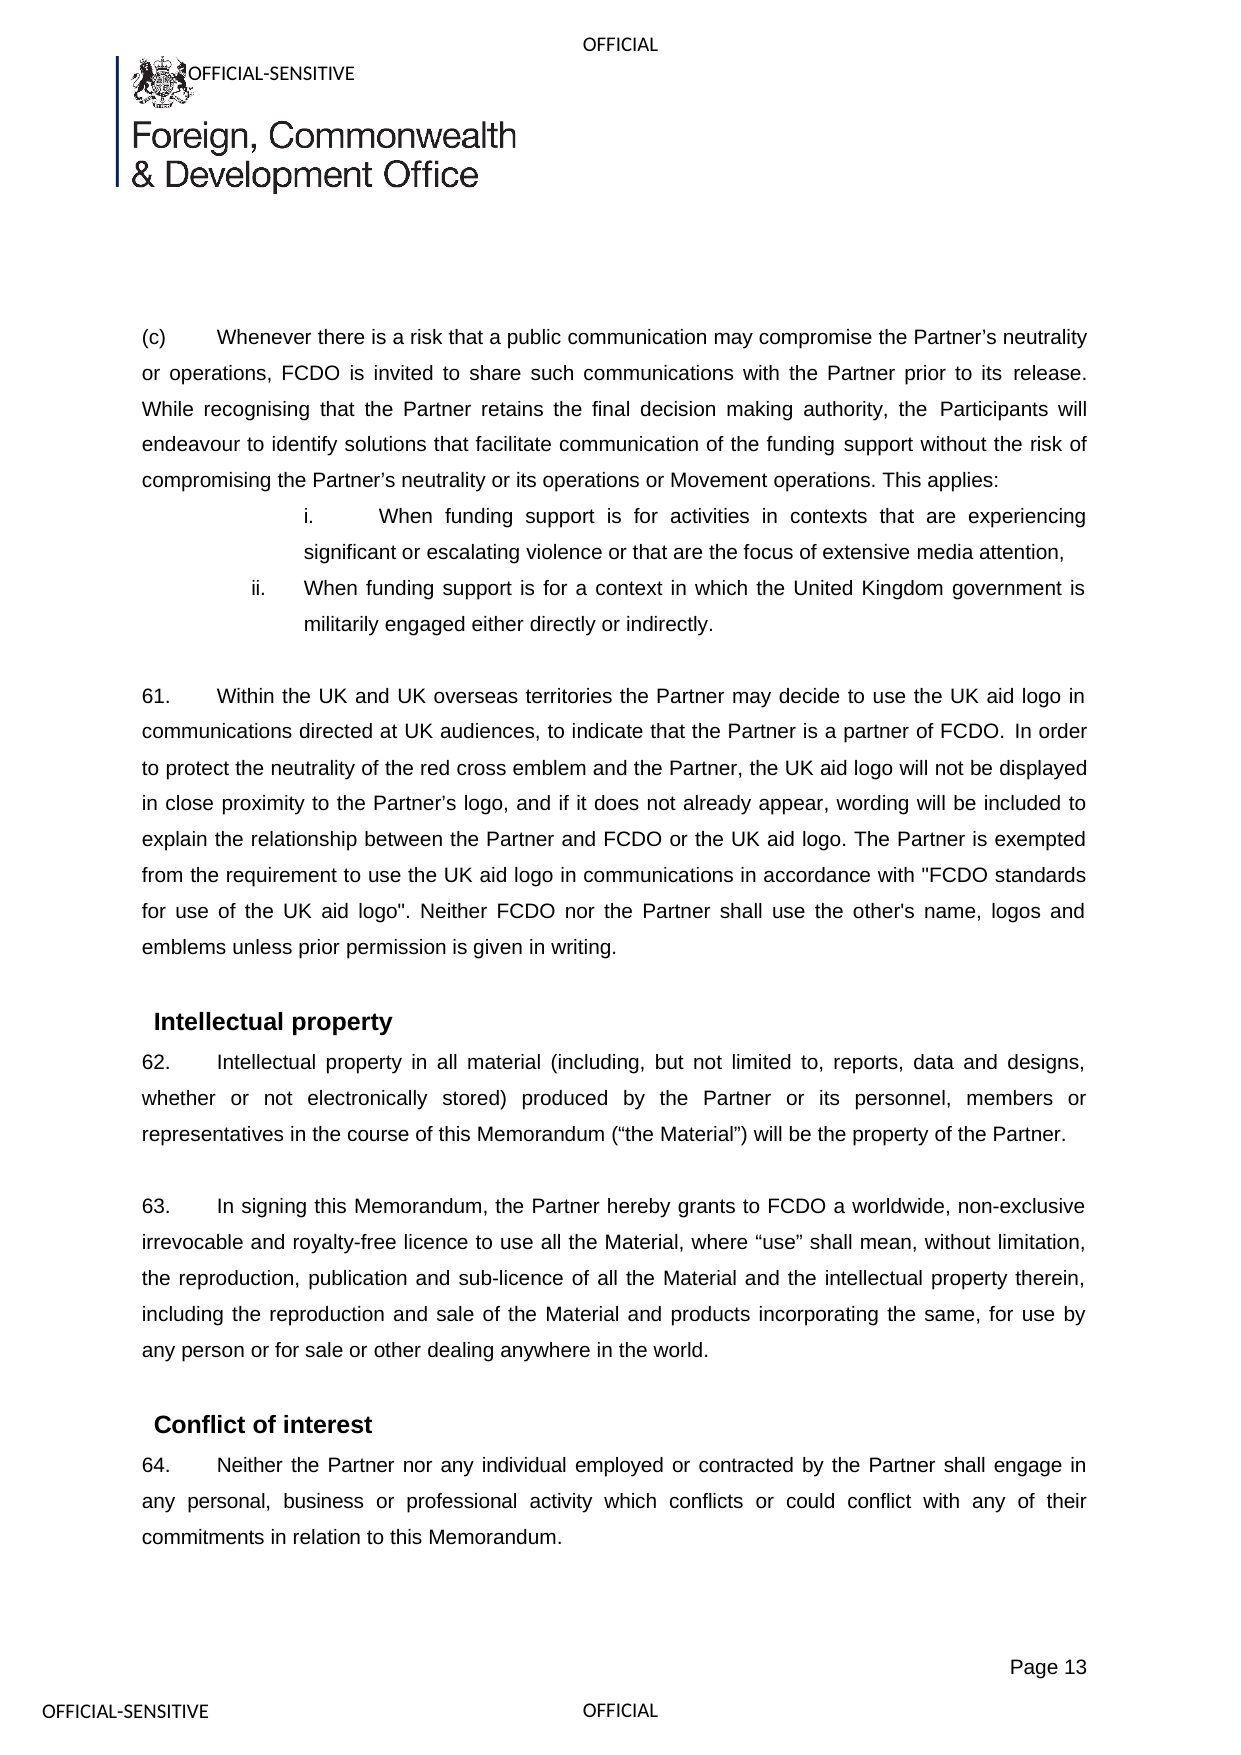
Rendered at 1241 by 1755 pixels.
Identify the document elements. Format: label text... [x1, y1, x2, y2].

subtitle Intellectual property [153, 1007, 1128, 1036]
list Whenever there is a risk that a public communication may compromise the Partner’s neutrality or operations, FCDO is invited to share such communications with the Partner prior to its release. While recognising that the Partner retains the final decision making authority, the Participants will endeavour to identify solutions that facilitate communication of the funding support without the risk of compromising the Partner’s neutrality or its operations or Movement operations. This applies: [142, 324, 1087, 492]
list When funding support is for a context in which the United Kingdom government is militarily engaged either directly or indirectly. [251, 576, 1086, 636]
list When funding support is for activities in contexts that are experiencing significant or escalating violence or that are the focus of extensive media attention, [303, 504, 1087, 564]
list In signing this Memorandum, the Partner hereby grants to FCDO a worldwide, non-exclusive irrevocable and royalty-free licence to use all the Material, where “use” shall mean, without limitation, the reproduction, publication and sub-licence of all the Material and the intellectual property therein, including the reproduction and sale of the Material and products incorporating the same, for use by any person or for sale or other dealing anywhere in the world. [142, 1194, 1087, 1361]
subtitle Conflict of interest [153, 1410, 1128, 1438]
list Intellectual property in all material (including, but not limited to, reports, data and designs, whether or not electronically stored) produced by the Partner or its personnel, members or representatives in the course of this Memorandum (“the Material”) will be the property of the Partner. [142, 1050, 1087, 1146]
list Neither the Partner nor any individual employed or contracted by the Partner shall engage in any personal, business or professional activity which conflicts or could conflict with any of their commitments in relation to this Memorandum. [142, 1453, 1088, 1548]
list Within the UK and UK overseas territories the Partner may decide to use the UK aid logo in communications directed at UK audiences, to indicate that the Partner is a partner of FCDO. In order to protect the neutrality of the red cross emblem and the Partner, the UK aid logo will not be displayed in close proximity to the Partner’s logo, and if it does not already appear, wording will be included to explain the relationship between the Partner and FCDO or the UK aid logo. The Partner is exempted from the requirement to use the UK aid logo in communications in accordance with "FCDO standards for use of the UK aid logo". Neither FCDO nor the Partner shall use the other's name, logos and emblems unless prior permission is given in writing. [142, 683, 1087, 959]
